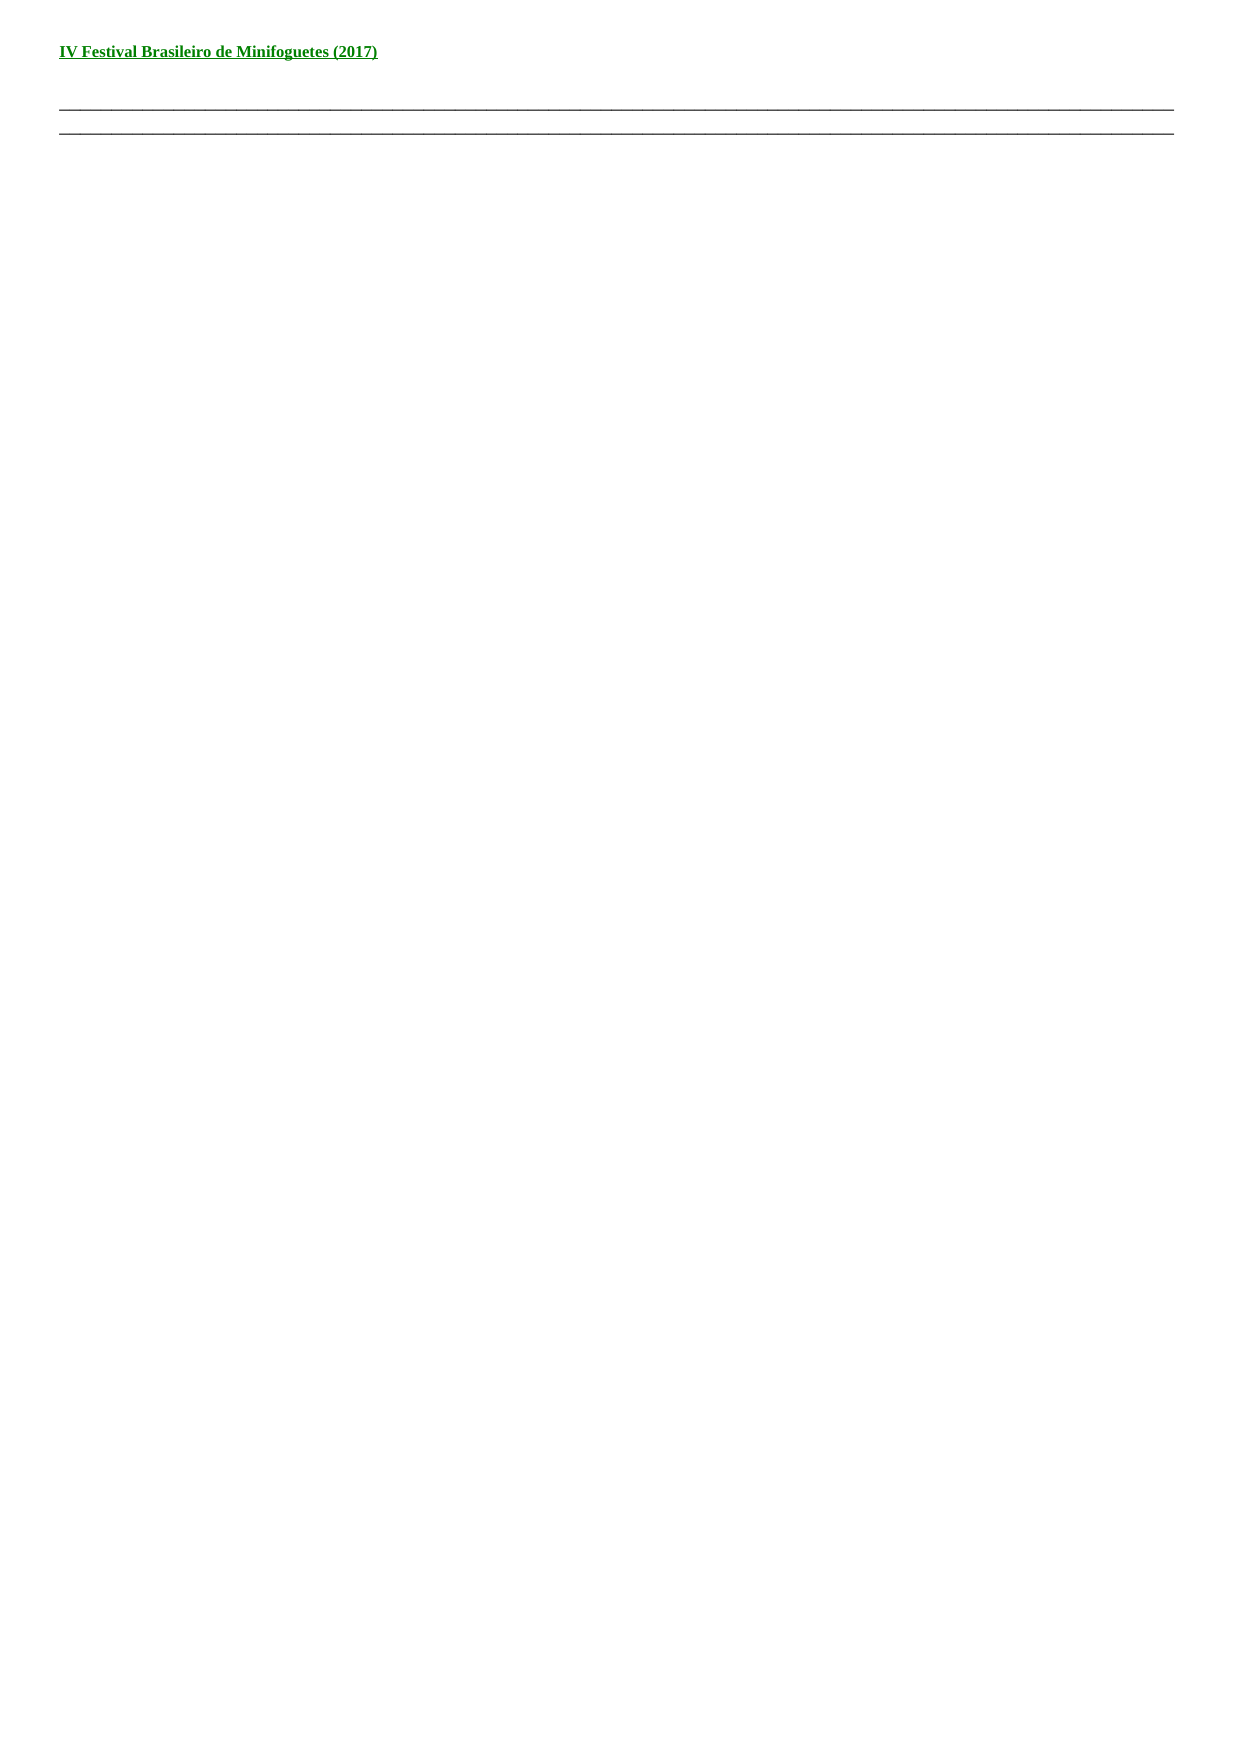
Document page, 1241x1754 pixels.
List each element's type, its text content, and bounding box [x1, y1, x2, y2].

text ___________________________________________________________________________________________________________ [59, 89, 1181, 113]
text ___________________________________________________________________________________________________________ [59, 113, 1181, 137]
